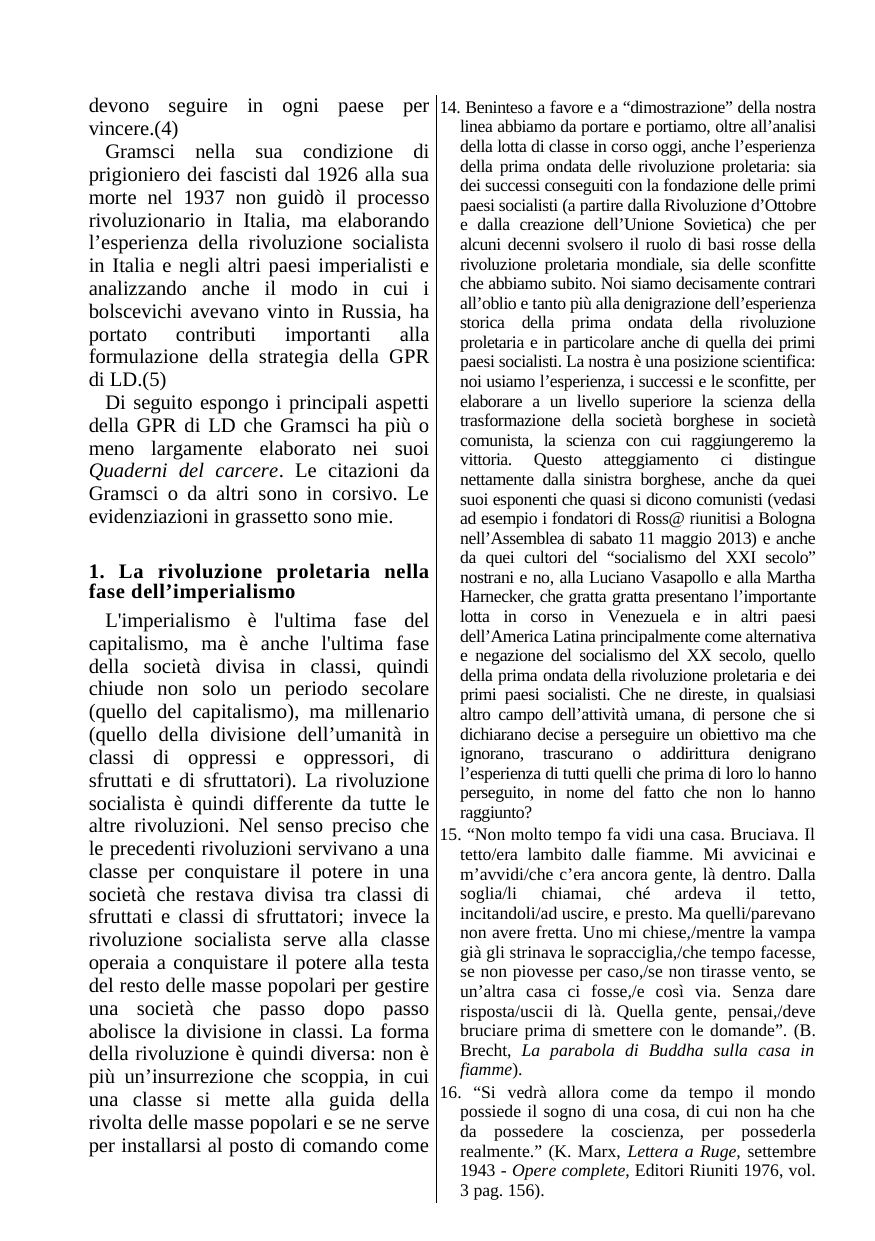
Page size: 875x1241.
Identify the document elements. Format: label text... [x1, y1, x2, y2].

text Di seguito espongo i principali aspetti della GPR di LD che Gramsci ha più o meno largamente elaborato nei suoi Quaderni del carcere. Le citazioni da Gramsci o da altri sono in corsivo. Le evidenziazioni in grassetto sono mie. [88, 391, 436, 528]
text 14. Beninteso a favore e a “dimostrazione” della nostra linea abbiamo da portare e portiamo, oltre all’analisi della lotta di classe in corso oggi, anche l’esperienza della prima ondata delle rivoluzione proletaria: sia dei successi conseguiti con la fondazione delle primi paesi socialisti (a partire dalla Rivoluzione d’Ottobre e dalla creazione dell’Unione Sovietica) che per alcuni decenni svolsero il ruolo di basi rosse della rivoluzione proletaria mondiale, sia delle sconfitte che abbiamo subito. Noi siamo decisamente contrari all’oblio e tanto più alla denigrazione dell’esperienza storica della prima ondata della rivoluzione proletaria e in particolare anche di quella dei primi paesi socialisti. La nostra è una posizione scientifica: noi usiamo l’esperienza, i successi e le sconfitte, per elaborare a un livello superiore la scienza della trasformazione della società borghese in società comunista, la scienza con cui raggiungeremo la vittoria. Questo atteggiamento ci distingue nettamente dalla sinistra borghese, anche da quei suoi esponenti che quasi si dicono comunisti (vedasi ad esempio i fondatori di Ross@ riunitisi a Bologna nell’Assemblea di sabato 11 maggio 2013) e anche da quei cultori del “socialismo del XXI secolo” nostrani e no, alla Luciano Vasapollo e alla Martha Harnecker, che gratta gratta presentano l’importante lotta in corso in Venezuela e in altri paesi dell’America Latina principalmente come alternativa e negazione del socialismo del XX secolo, quello della prima ondata della rivoluzione proletaria e dei primi paesi socialisti. Che ne direste, in qualsiasi altro campo dell’attività umana, di persone che si dichiarano decise a perseguire un obiettivo ma che ignorano, trascurano o addirittura denigrano l’esperienza di tutti quelli che prima di loro lo hanno perseguito, in nome del fatto che non lo hanno raggiunto? [439, 97, 816, 822]
text 15. “Non molto tempo fa vidi una casa. Bruciava. Il tetto/era lambito dalle fiamme. Mi avvicinai e m’avvidi/che c’era ancora gente, là dentro. Dalla soglia/li chiamai, ché ardeva il tetto, incitandoli/ad uscire, e presto. Ma quelli/parevano non avere fretta. Uno mi chiese,/mentre la vampa già gli strinava le sopracciglia,/che tempo facesse, se non piovesse per caso,/se non tirasse vento, se un’altra casa ci fosse,/e così via. Senza dare risposta/uscii di là. Quella gente, pensai,/deve bruciare prima di smettere con le domande”. (B. Brecht, La parabola di Buddha sulla casa in fiamme). [439, 825, 816, 1079]
text 1. La rivoluzione proletaria nella fase dell’imperialismo [88, 560, 436, 602]
text Gramsci nella sua condizione di prigioniero dei fascisti dal 1926 alla sua morte nel 1937 non guidò il processo rivoluzionario in Italia, ma elaborando l’esperienza della rivoluzione socialista in Italia e negli altri paesi imperialisti e analizzando anche il modo in cui i bolscevichi avevano vinto in Russia, ha portato contributi importanti alla formulazione della strategia della GPR di LD.(5) [88, 140, 436, 391]
text devono seguire in ogni paese per vincere.(4) [88, 94, 436, 140]
text L'imperialismo è l'ultima fase del capitalismo, ma è anche l'ultima fase della società divisa in classi, quindi chiude non solo un periodo secolare (quello del capitalismo), ma millenario (quello della divisione dell’umanità in classi di oppressi e oppressori, di sfruttati e di sfruttatori). La rivoluzione socialista è quindi differente da tutte le altre rivoluzioni. Nel senso preciso che le precedenti rivoluzioni servivano a una classe per conquistare il potere in una società che restava divisa tra classi di sfruttati e classi di sfruttatori; invece la rivoluzione socialista serve alla classe operaia a conquistare il potere alla testa del resto delle masse popolari per gestire una società che passo dopo passo abolisce la divisione in classi. La forma della rivoluzione è quindi diversa: non è più un’insurrezione che scoppia, in cui una classe si mette alla guida della rivolta delle masse popolari e se ne serve per installarsi al posto di comando come [88, 609, 436, 1156]
text 16. “Si vedrà allora come da tempo il mondo possiede il sogno di una cosa, di cui non ha che da possedere la coscienza, per possederla realmente.” (K. Marx, Lettera a Ruge, settembre 1943 - Opere complete, Editori Riuniti 1976, vol. 3 pag. 156). [439, 1082, 816, 1200]
